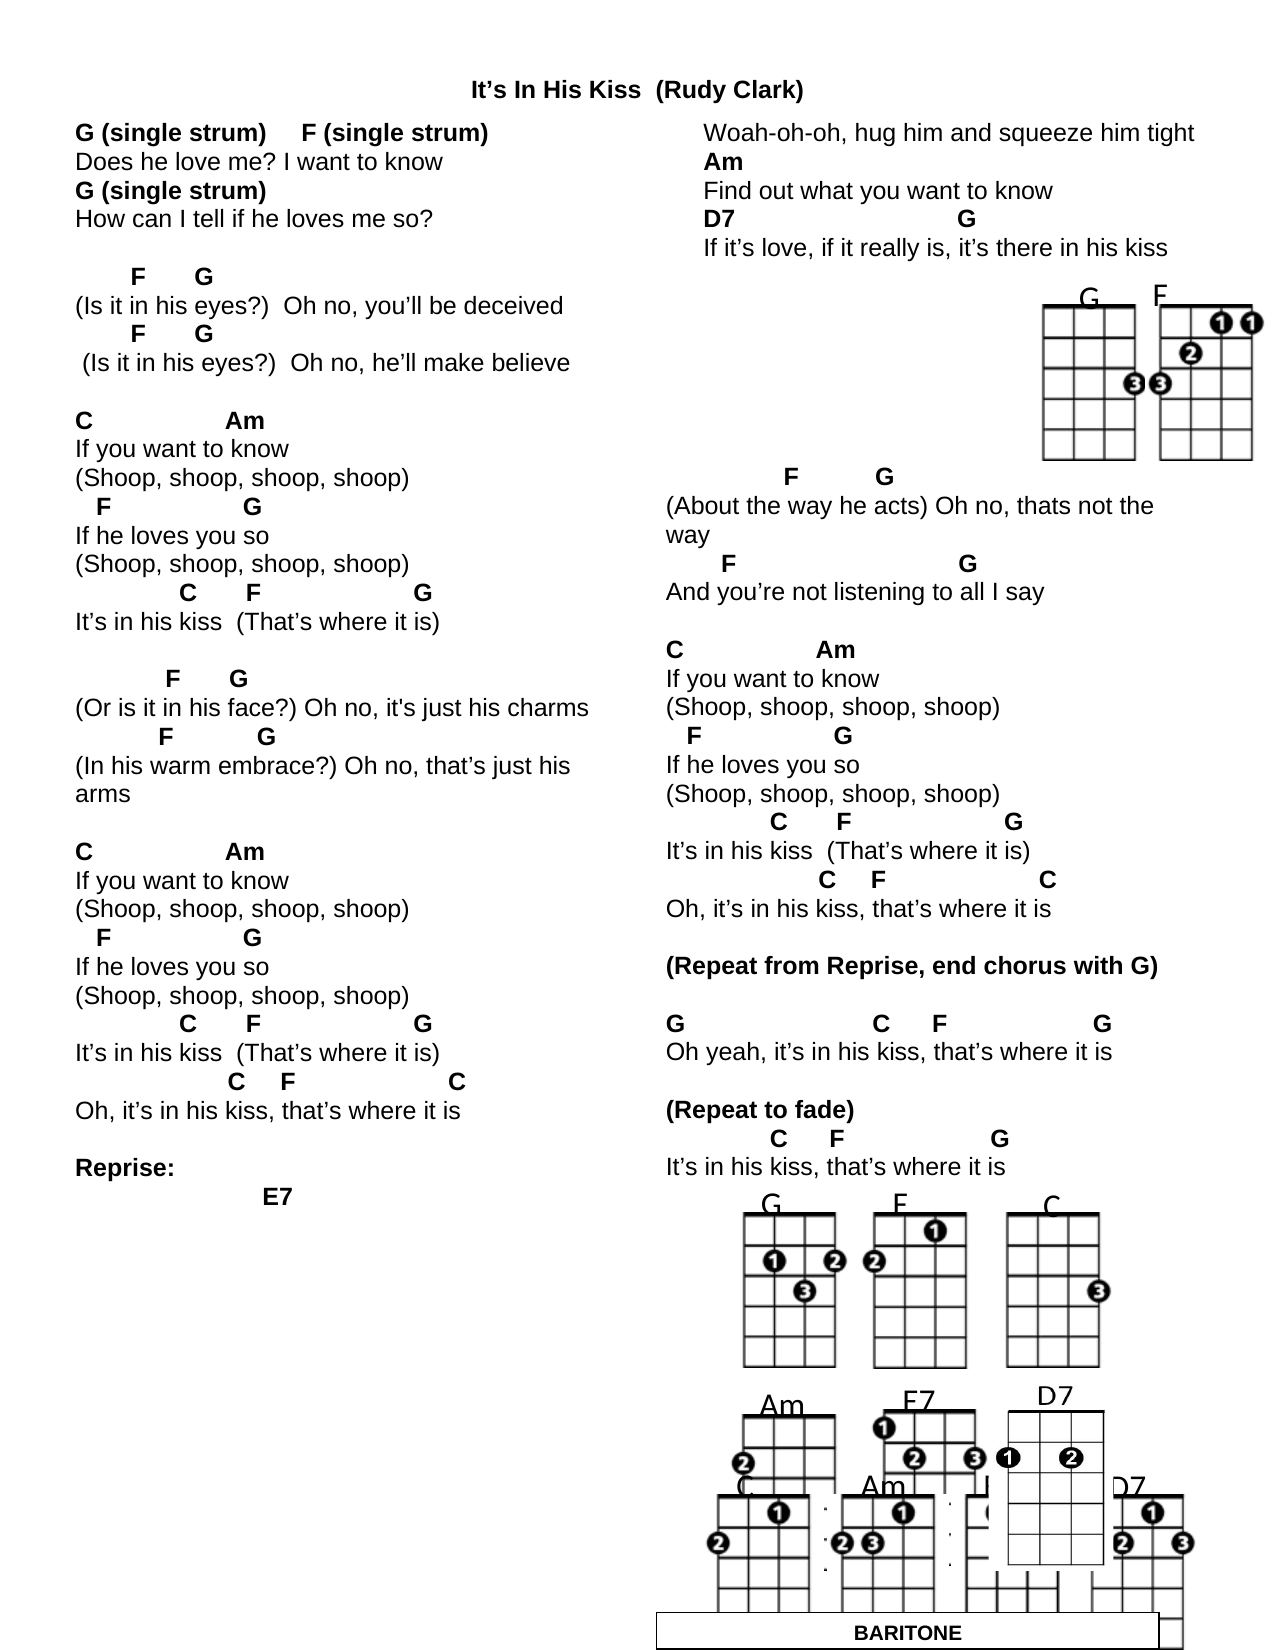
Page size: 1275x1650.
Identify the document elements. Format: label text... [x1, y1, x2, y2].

text Oh, it’s in his kiss, that’s where it is [666, 894, 1200, 922]
text F G [75, 319, 609, 348]
text If he loves you so [75, 521, 609, 549]
text (In his warm embrace?) Oh no, that’s just his arms [75, 751, 609, 808]
text It’s in his kiss (That’s where it is) [75, 1038, 609, 1067]
text G C F G [666, 1009, 1200, 1037]
text It’s in his kiss (That’s where it is) [75, 607, 609, 636]
text Oh, it’s in his kiss, that’s where it is [75, 1096, 609, 1124]
text If it’s love, if it really is, it’s there in his kiss [703, 233, 1200, 262]
text F G [75, 262, 609, 291]
text C Am [75, 406, 609, 434]
text (Repeat to fade) [666, 1095, 1200, 1124]
text (Shoop, shoop, shoop, shoop) [75, 894, 609, 923]
text (Shoop, shoop, shoop, shoop) [75, 549, 609, 578]
text It’s in his kiss, that’s where it is [666, 1152, 1200, 1181]
text F G [75, 492, 609, 521]
text If you want to know [666, 664, 1200, 692]
text If he loves you so [666, 750, 1200, 779]
text If you want to know [75, 866, 609, 894]
text Find out what you want to know [703, 176, 1200, 204]
text Oh yeah, it’s in his kiss, that’s where it is [666, 1037, 1200, 1066]
text Does he love me? I want to know [75, 147, 609, 176]
text (About the way he acts) Oh no, thats not the way [666, 491, 1200, 549]
text C F G [666, 807, 1200, 836]
text If he loves you so [75, 952, 609, 981]
text It’s in his kiss (That’s where it is) [666, 836, 1200, 865]
text It’s In His Kiss (Rudy Clark) [75, 75, 1200, 104]
text (Repeat from Reprise, end chorus with G) [666, 951, 1200, 980]
text F G [666, 721, 1200, 750]
text F G [75, 722, 609, 751]
text C F G [75, 1009, 609, 1038]
text C F C [75, 1067, 609, 1096]
text BARITONE [672, 1621, 1143, 1641]
text C F C [666, 865, 1200, 894]
text (Shoop, shoop, shoop, shoop) [75, 981, 609, 1009]
text (Shoop, shoop, shoop, shoop) [666, 692, 1200, 721]
text Reprise: [75, 1153, 609, 1182]
text F G [666, 462, 1200, 491]
text Woah-oh-oh, hug him and squeeze him tight [703, 118, 1200, 147]
text C Am [75, 837, 609, 866]
text G (single strum) F (single strum) [75, 118, 609, 147]
text If you want to know [75, 434, 609, 463]
text F G [75, 923, 609, 952]
text C F G [75, 578, 609, 607]
text G (single strum) [75, 176, 609, 204]
text (Shoop, shoop, shoop, shoop) [75, 463, 609, 492]
text C Am [666, 635, 1200, 664]
text E7 [75, 1182, 609, 1211]
text How can I tell if he loves me so? [75, 204, 609, 233]
text Am [703, 147, 1200, 176]
text (Shoop, shoop, shoop, shoop) [666, 779, 1200, 807]
text And you’re not listening to all I say [666, 577, 1200, 606]
text F G [75, 664, 609, 693]
text D7 G [703, 204, 1200, 233]
text (Is it in his eyes?) Oh no, you’ll be deceived [75, 291, 609, 319]
text F G [666, 549, 1200, 577]
text C F G [666, 1124, 1200, 1152]
text (Or is it in his face?) Oh no, it's just his charms [75, 693, 609, 722]
text (Is it in his eyes?) Oh no, he’ll make believe [75, 348, 609, 377]
